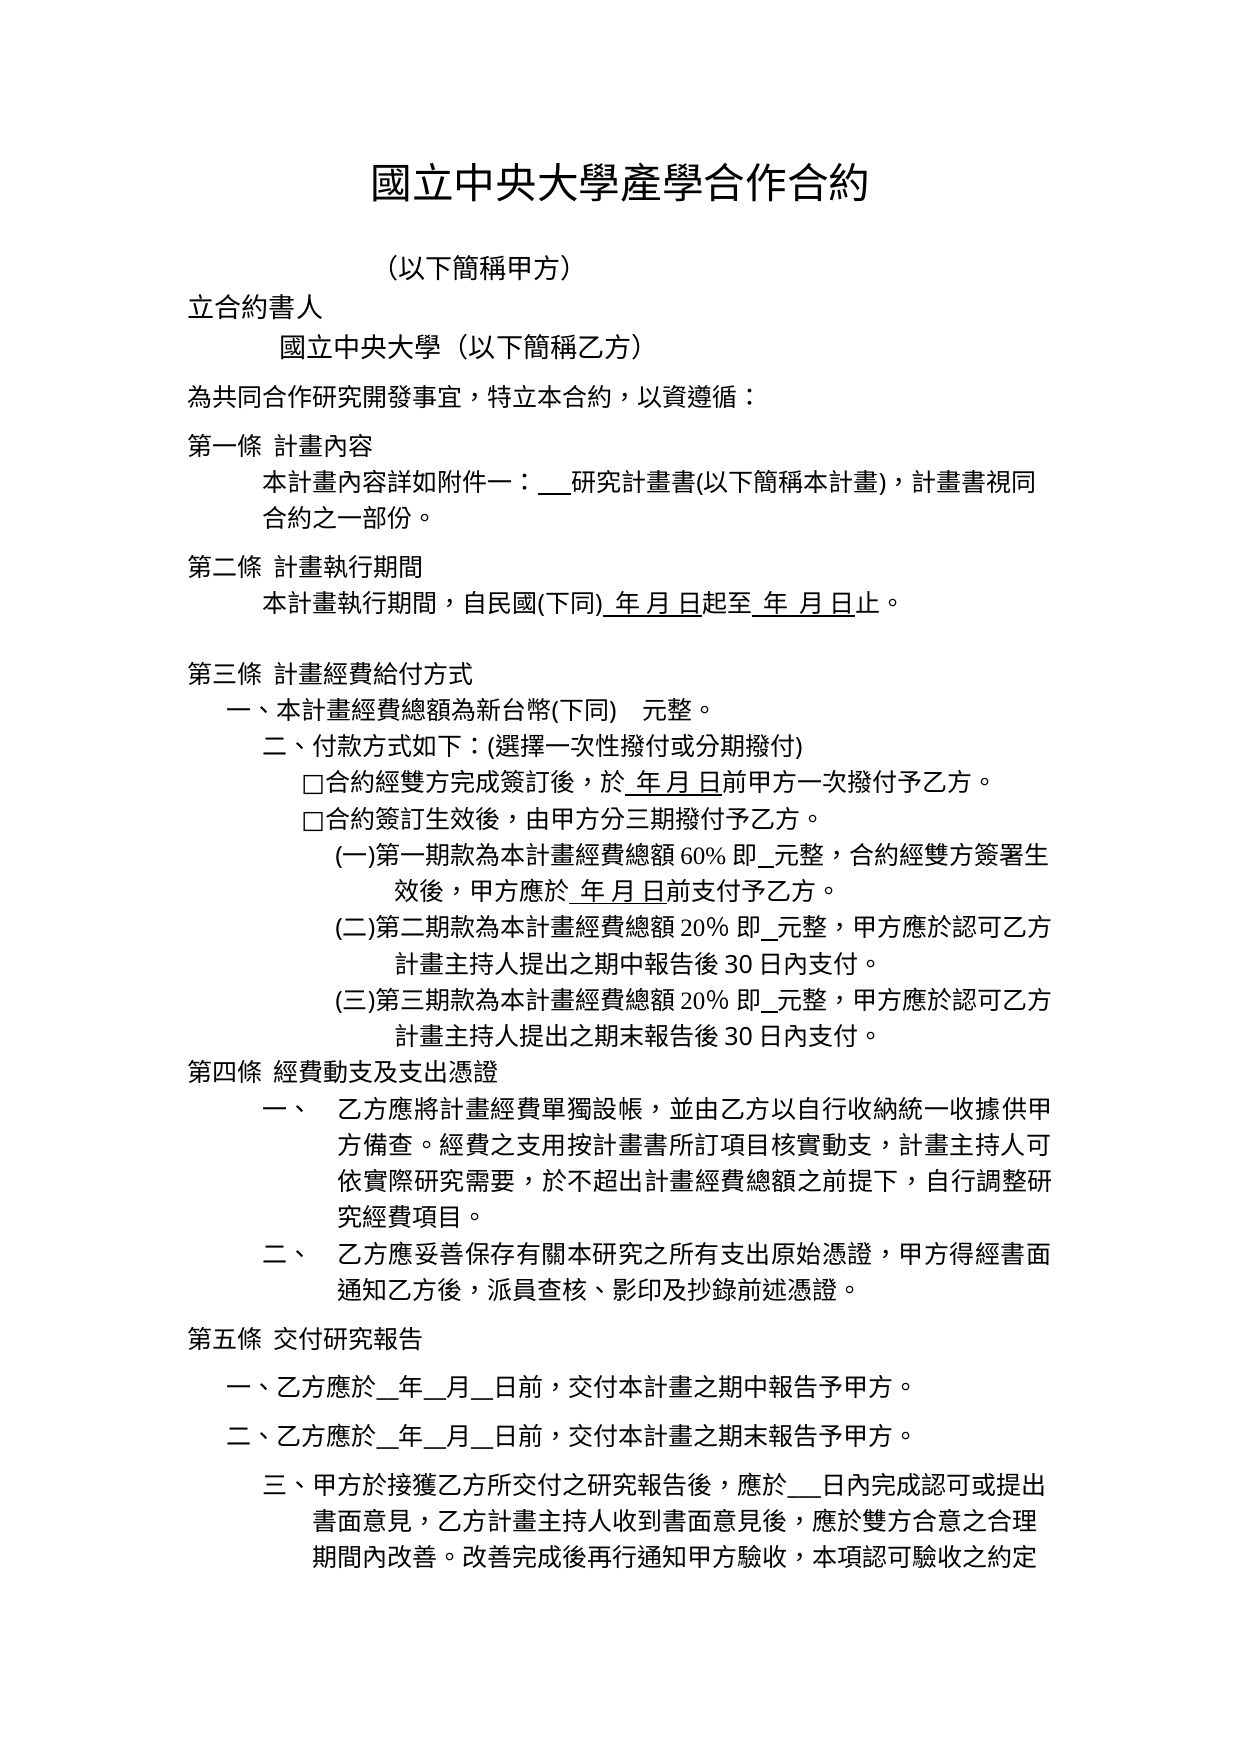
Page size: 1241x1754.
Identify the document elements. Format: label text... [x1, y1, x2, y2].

text 國立中央大學（以下簡稱乙方） [187, 326, 1053, 365]
text (三)第三期款為本計畫經費總額20％ 即 元整，甲方應於認可乙方計畫主持人提出之期末報告後30日內支付。 [335, 980, 1053, 1053]
text 第二條 計畫執行期間 [187, 547, 1053, 584]
text (二)第二期款為本計畫經費總額20％ 即 元整，甲方應於認可乙方計畫主持人提出之期中報告後30日內支付。 [335, 908, 1053, 980]
list 乙方應將計畫經費單獨設帳，並由乙方以自行收納統一收據供甲方備查。經費之支用按計畫書所訂項目核實動支，計畫主持人可依實際研究需要，於不超出計畫經費總額之前提下，自行調整研究經費項目。 [262, 1089, 1053, 1234]
text 第三條 計畫經費給付方式 [187, 654, 1053, 690]
list 乙方應妥善保存有關本研究之所有支出原始憑證，甲方得經書面通知乙方後，派員查核、影印及抄錄前述憑證。 [262, 1234, 1053, 1307]
text (一)第一期款為本計畫經費總額60% 即 元整，合約經雙方簽署生效後，甲方應於 年 月 日前支付予乙方。 [335, 835, 1053, 908]
text 國立中央大學產學合作合約 [187, 150, 1053, 210]
text 第四條 經費動支及支出憑證 [187, 1053, 1053, 1089]
text 立合約書人 [187, 286, 1053, 326]
text □合約經雙方完成簽訂後，於 年 月 日前甲方一次撥付予乙方。 [301, 763, 1053, 799]
text 為共同合作研究開發事宜，特立本合約，以資遵循： [187, 377, 1053, 414]
text 本計畫內容詳如附件一： 研究計畫書(以下簡稱本計畫)，計畫書視同合約之一部份。 [262, 462, 1053, 535]
text 一、乙方應於__年__月__日前，交付本計畫之期中報告予甲方。 [187, 1368, 1053, 1404]
text （以下簡稱甲方） [187, 247, 1053, 286]
text 第五條 交付研究報告 [187, 1319, 1053, 1355]
text 本計畫執行期間，自民國(下同) 年 月 日起至 年 月 日止。 [262, 584, 1053, 620]
text 一、本計畫經費總額為新台幣(下同) 元整。 [187, 690, 1053, 727]
text 二、乙方應於__年__月__日前，交付本計畫之期末報告予甲方。 [187, 1417, 1053, 1453]
text □合約簽訂生效後，由甲方分三期撥付予乙方。 [239, 799, 1053, 835]
text 二、付款方式如下：(選擇一次性撥付或分期撥付) [262, 727, 1053, 763]
text 第一條 計畫內容 [187, 426, 1053, 462]
text 三、甲方於接獲乙方所交付之研究報告後，應於___日內完成認可或提出書面意見，乙方計畫主持人收到書面意見後，應於雙方合意之合理期間內改善。改善完成後再行通知甲方驗收，本項認可驗收之約定 [262, 1465, 1053, 1574]
